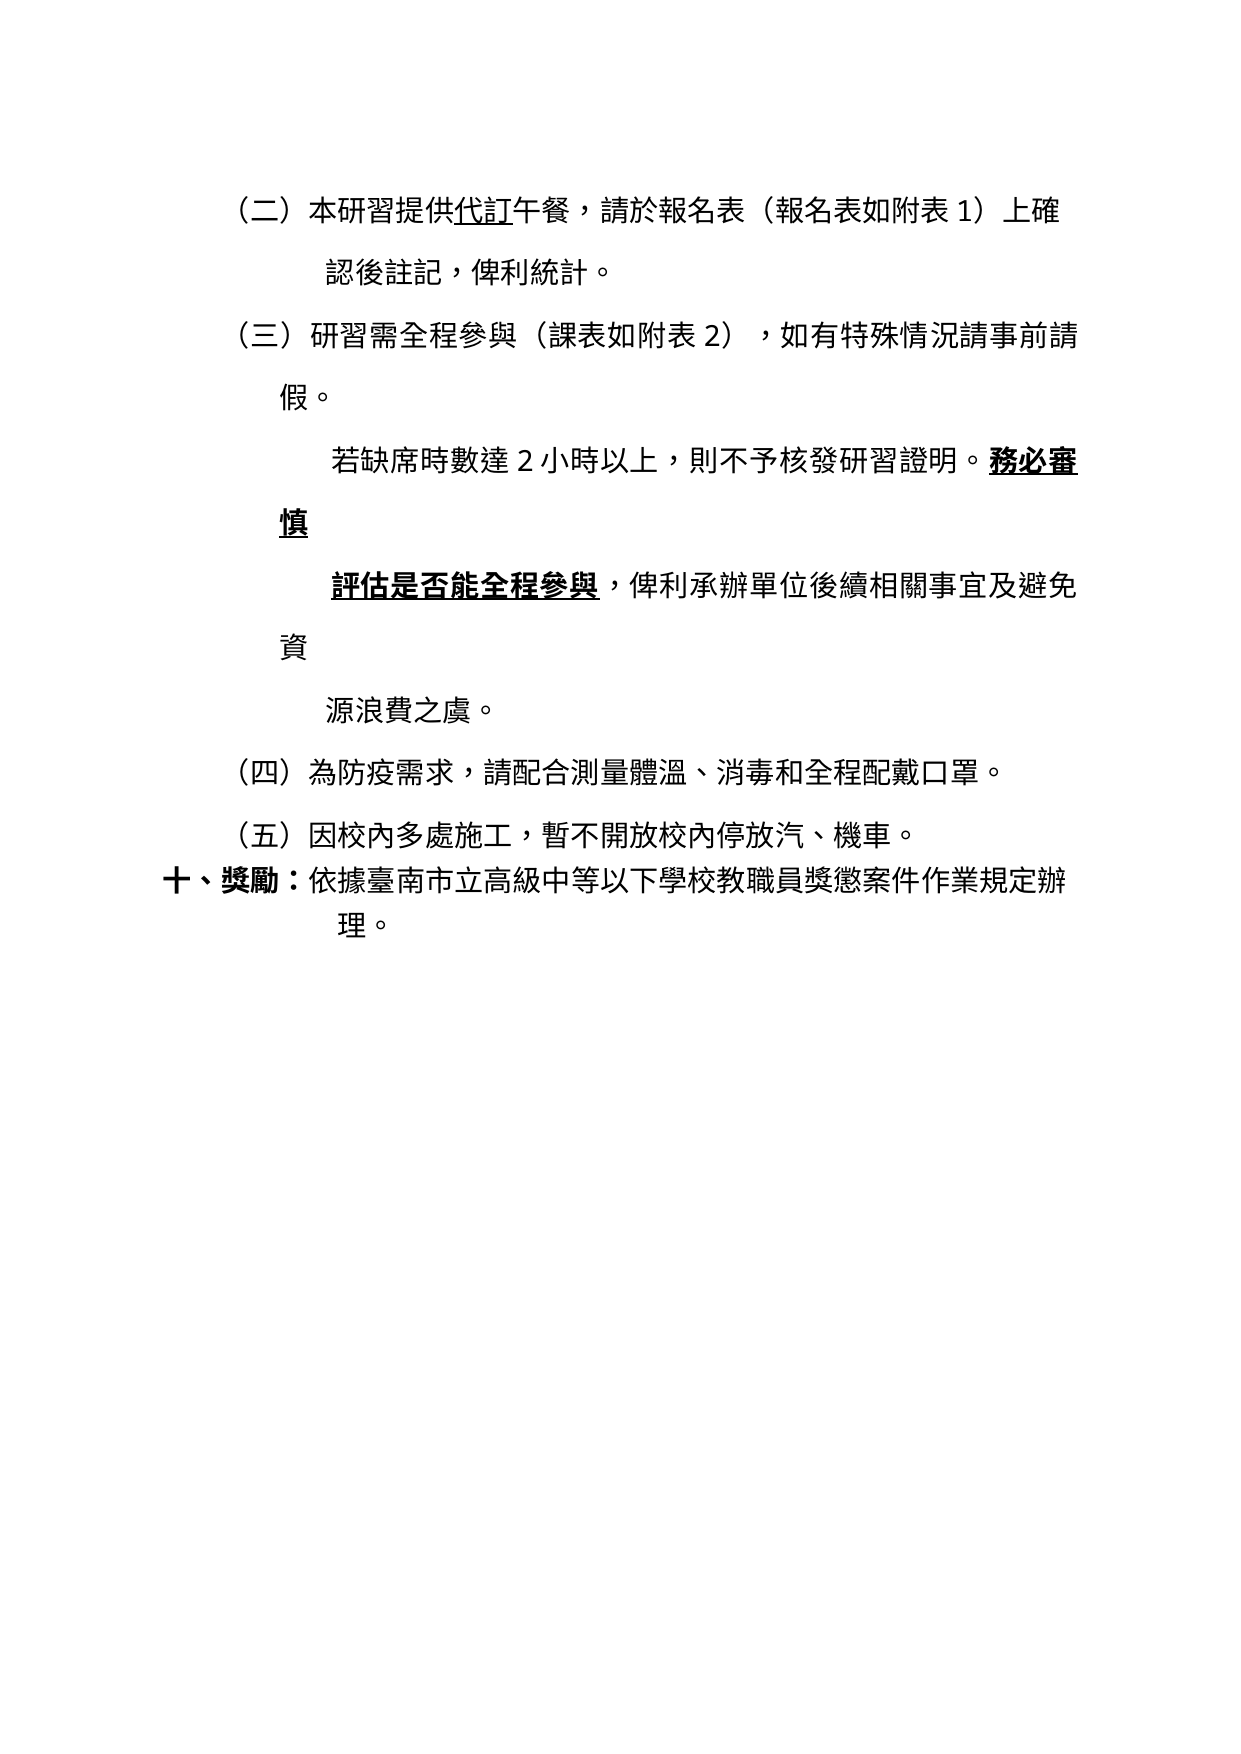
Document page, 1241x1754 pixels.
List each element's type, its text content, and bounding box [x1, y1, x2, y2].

text 十、獎勵：依據臺南市立高級中等以下學校教職員獎懲案件作業規定辦 [162, 854, 1078, 900]
text 若缺席時數達2小時以上，則不予核發研習證明。務必審慎 [221, 417, 1078, 542]
text 理。 [162, 900, 1078, 946]
text 評估是否能全程參與，俾利承辦單位後續相關事宜及避免資 [221, 542, 1078, 667]
text 源浪費之虞。 [221, 667, 1078, 729]
text （三）研習需全程參與（課表如附表2），如有特殊情況請事前請假。 [221, 292, 1078, 417]
text （四）為防疫需求，請配合測量體溫、消毒和全程配戴口罩。 [221, 729, 1078, 792]
text 認後註記，俾利統計。 [221, 229, 1078, 292]
text （二）本研習提供代訂午餐，請於報名表（報名表如附表1）上確 [221, 167, 1078, 229]
text （五）因校內多處施工，暫不開放校內停放汽、機車。 [221, 792, 1078, 854]
